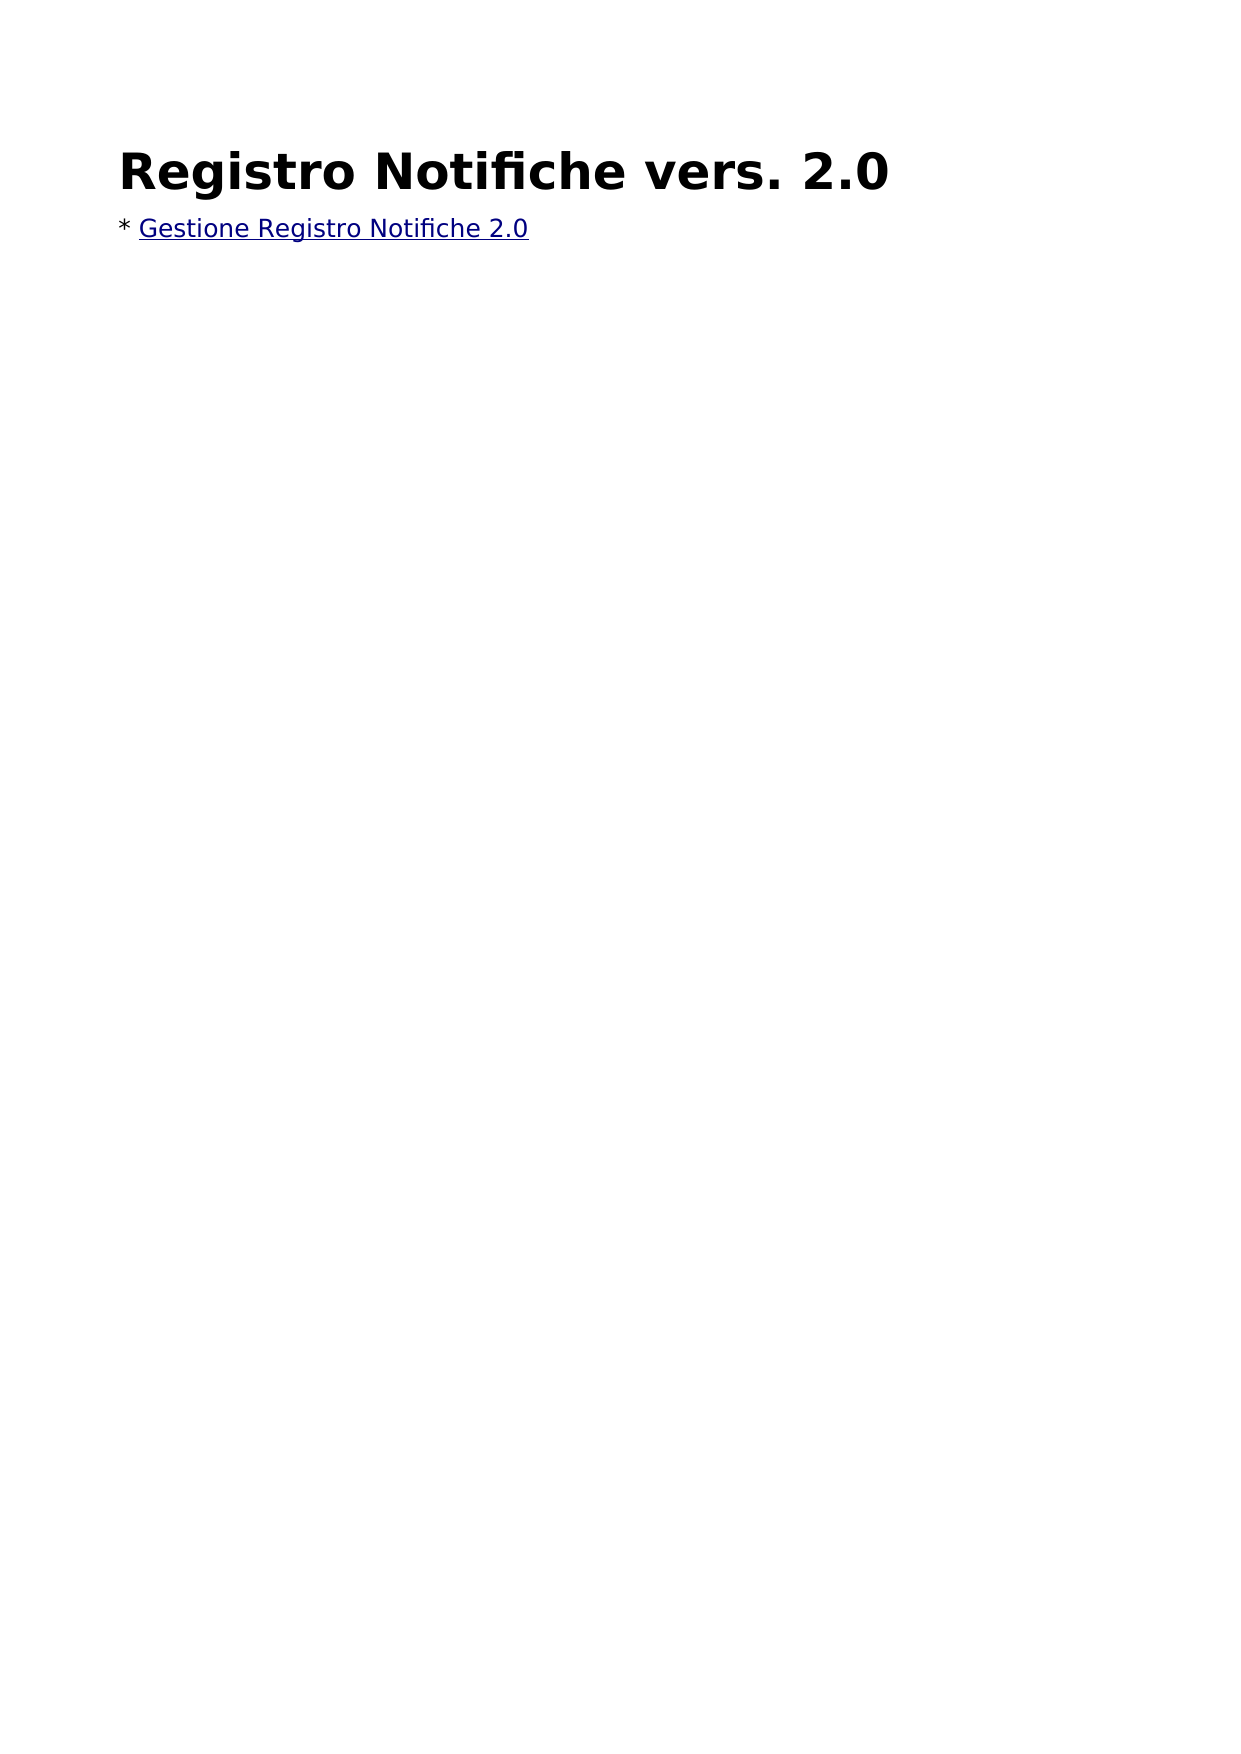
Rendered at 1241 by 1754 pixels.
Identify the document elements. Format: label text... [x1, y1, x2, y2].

text * Gestione Registro Notifiche 2.0 [118, 214, 1122, 243]
subtitle Registro Notifiche vers. 2.0 [118, 143, 1122, 201]
